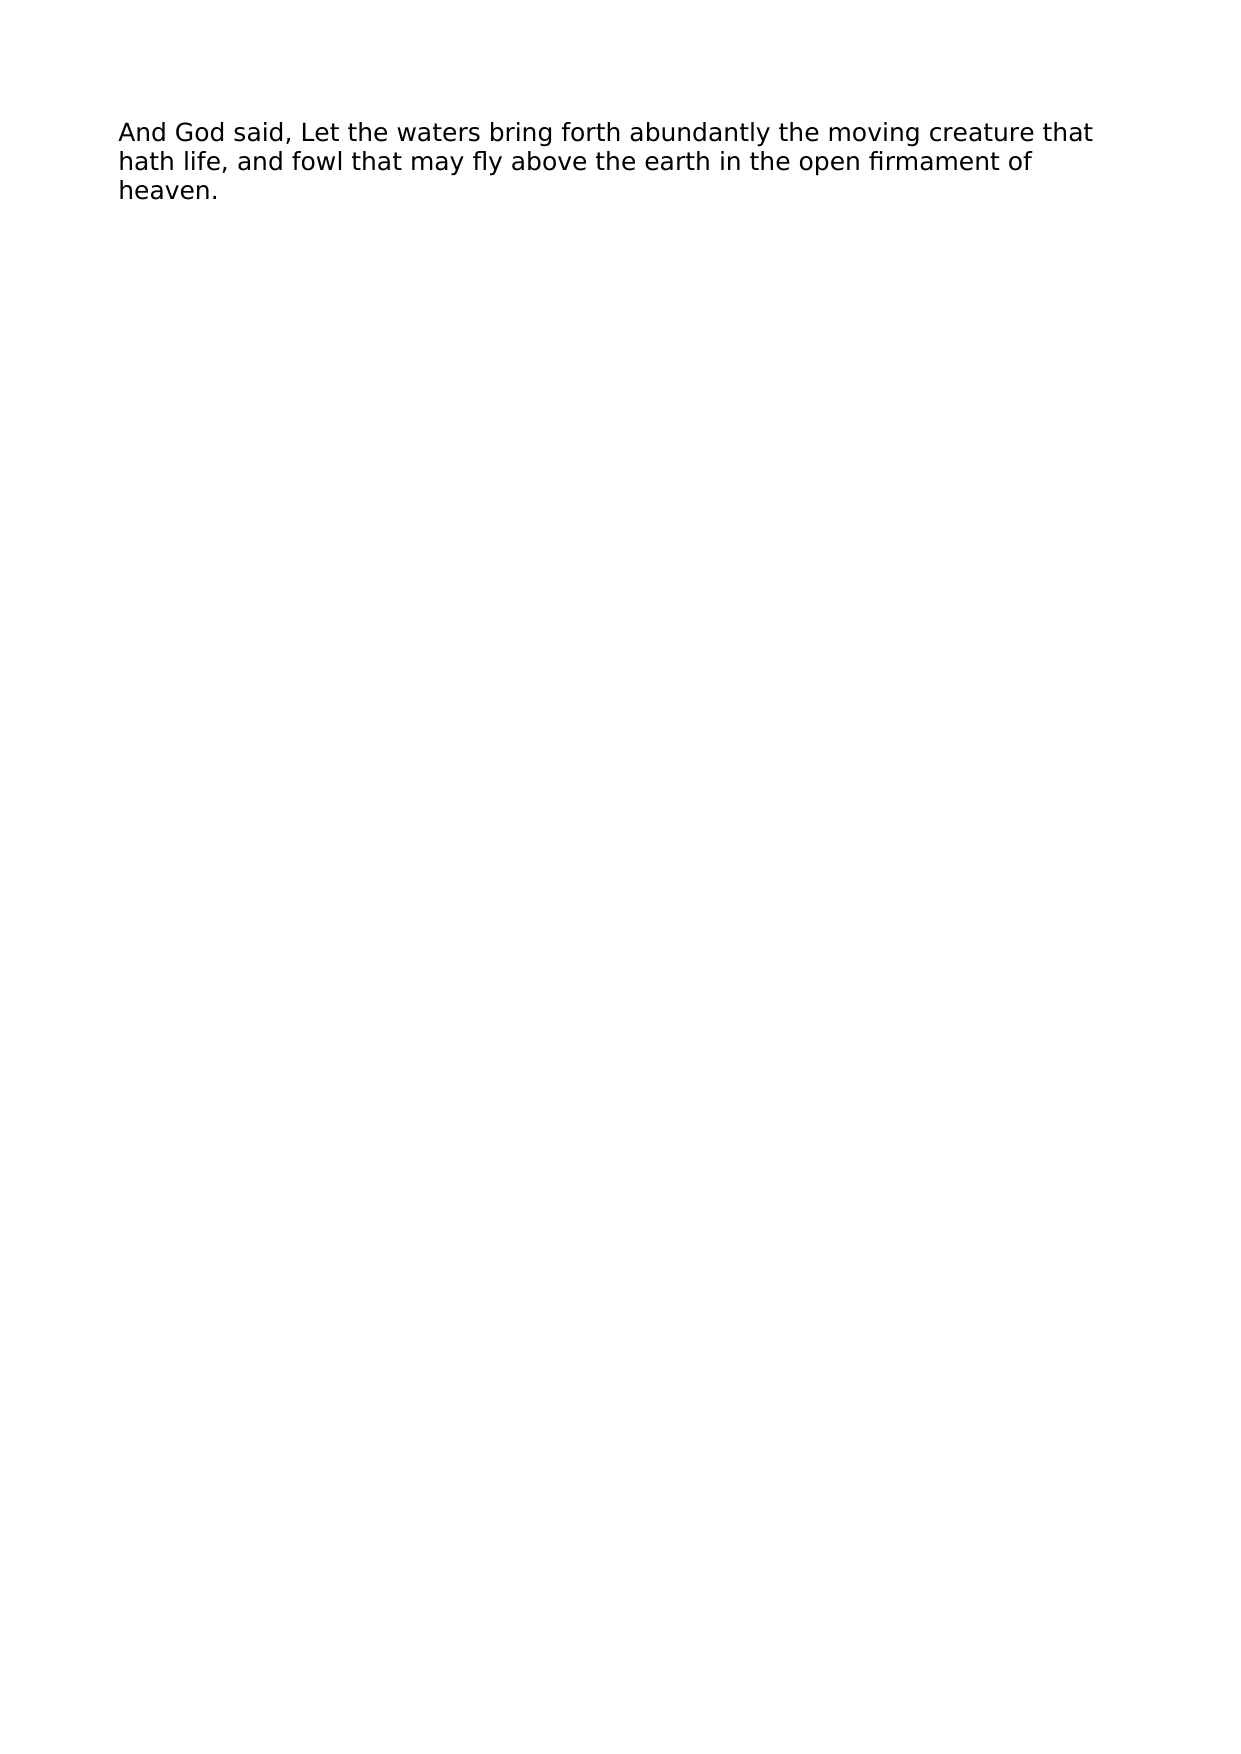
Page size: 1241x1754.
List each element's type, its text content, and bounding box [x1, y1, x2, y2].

text And God said, Let the waters bring forth abundantly the moving creature that hath life, and fowl that may fly above the earth in the open firmament of heaven. [118, 118, 1122, 206]
